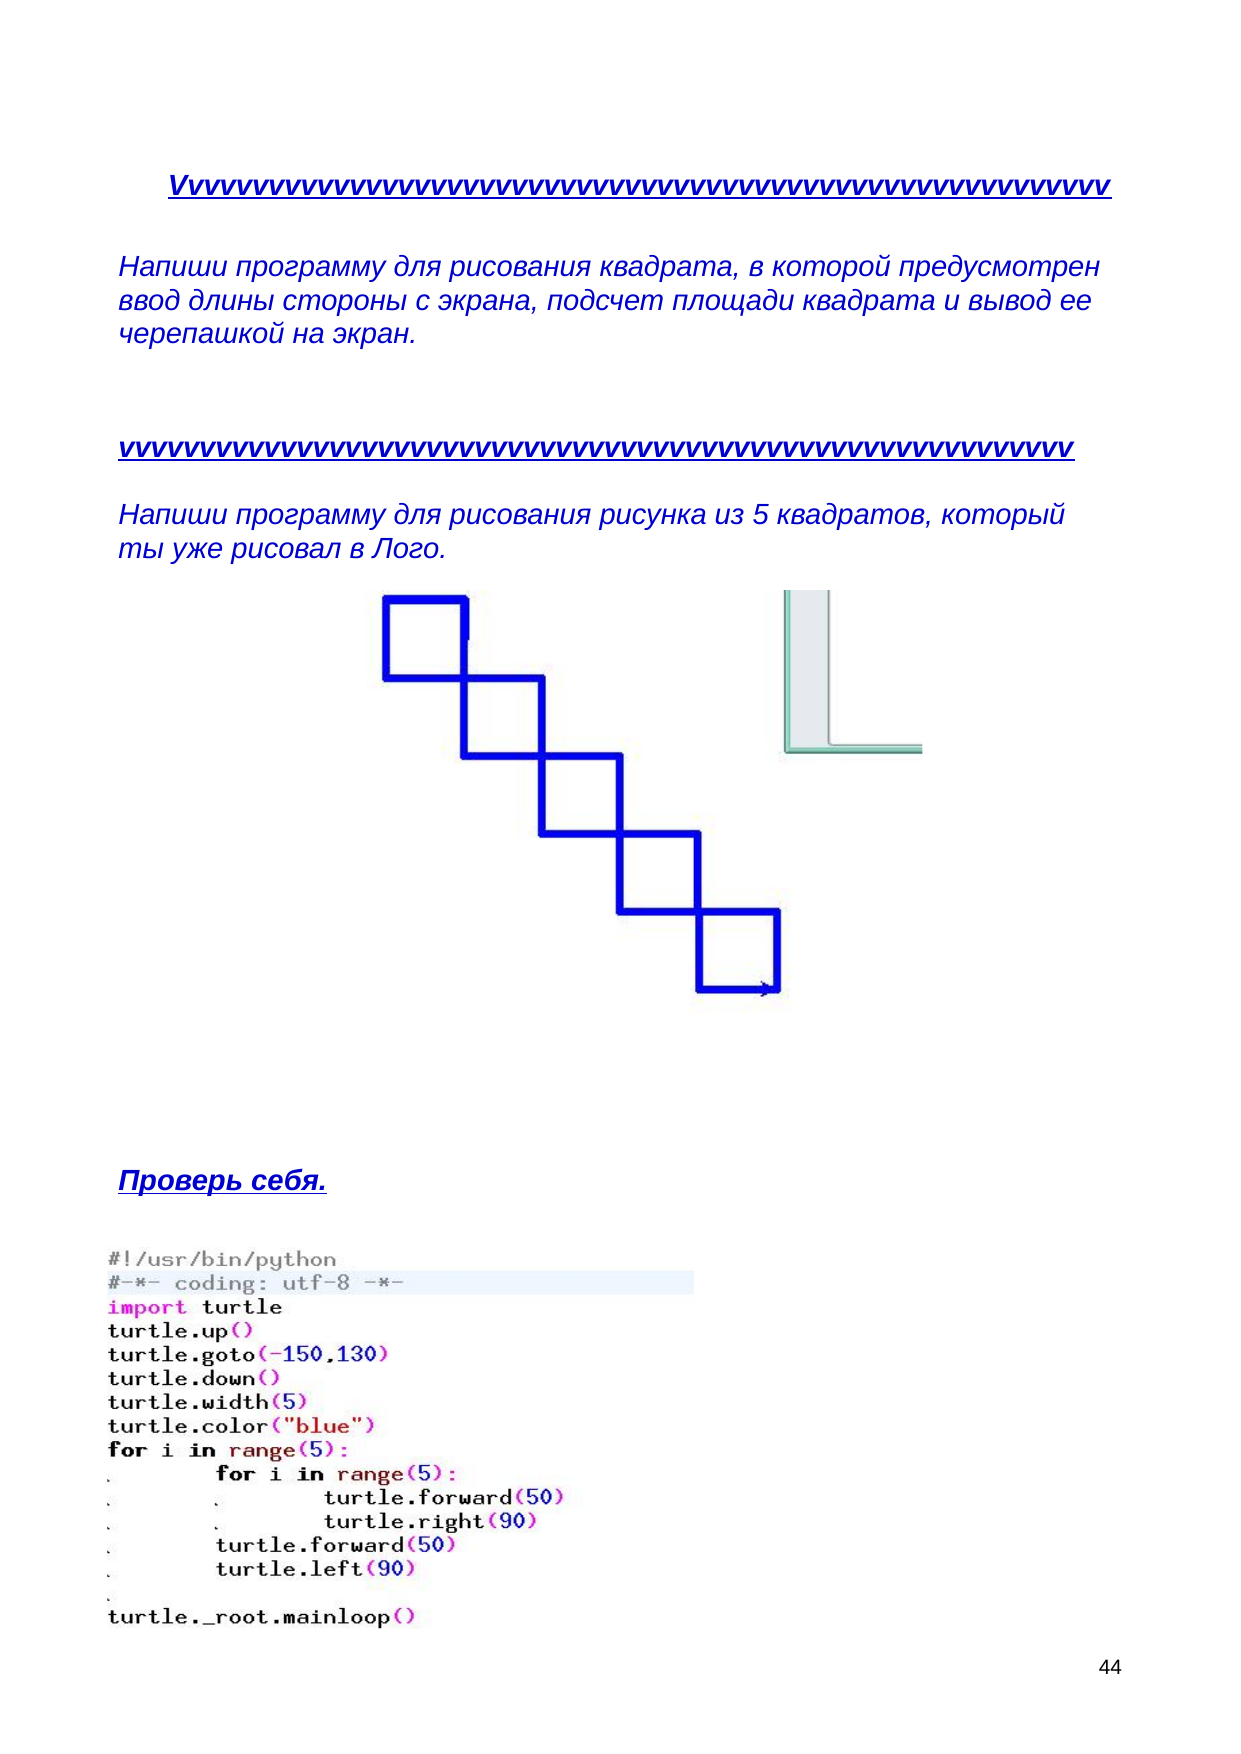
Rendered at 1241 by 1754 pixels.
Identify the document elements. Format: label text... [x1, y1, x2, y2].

picture [317, 590, 923, 1014]
picture [107, 1247, 694, 1639]
text Проверь себя. [118, 1163, 1122, 1197]
text Vvvvvvvvvvvvvvvvvvvvvvvvvvvvvvvvvvvvvvvvvvvvvvvvvvvvvvvvvv [118, 118, 1122, 202]
text Напиши программу для рисования квадрата, в которой предусмотрен ввод длины стороны с экрана, подсчет площади квадрата и вывод ее черепашкой на экран. vvvvvvvvvvvvvvvvvvvvvvvvvvvvvvvvvvvvvvvvvvvvvvvvvvvvvvvvvvv Напиши программу для рисования рисунка из 5 квадратов, который ты уже рисовал в Лого. [118, 202, 1122, 588]
